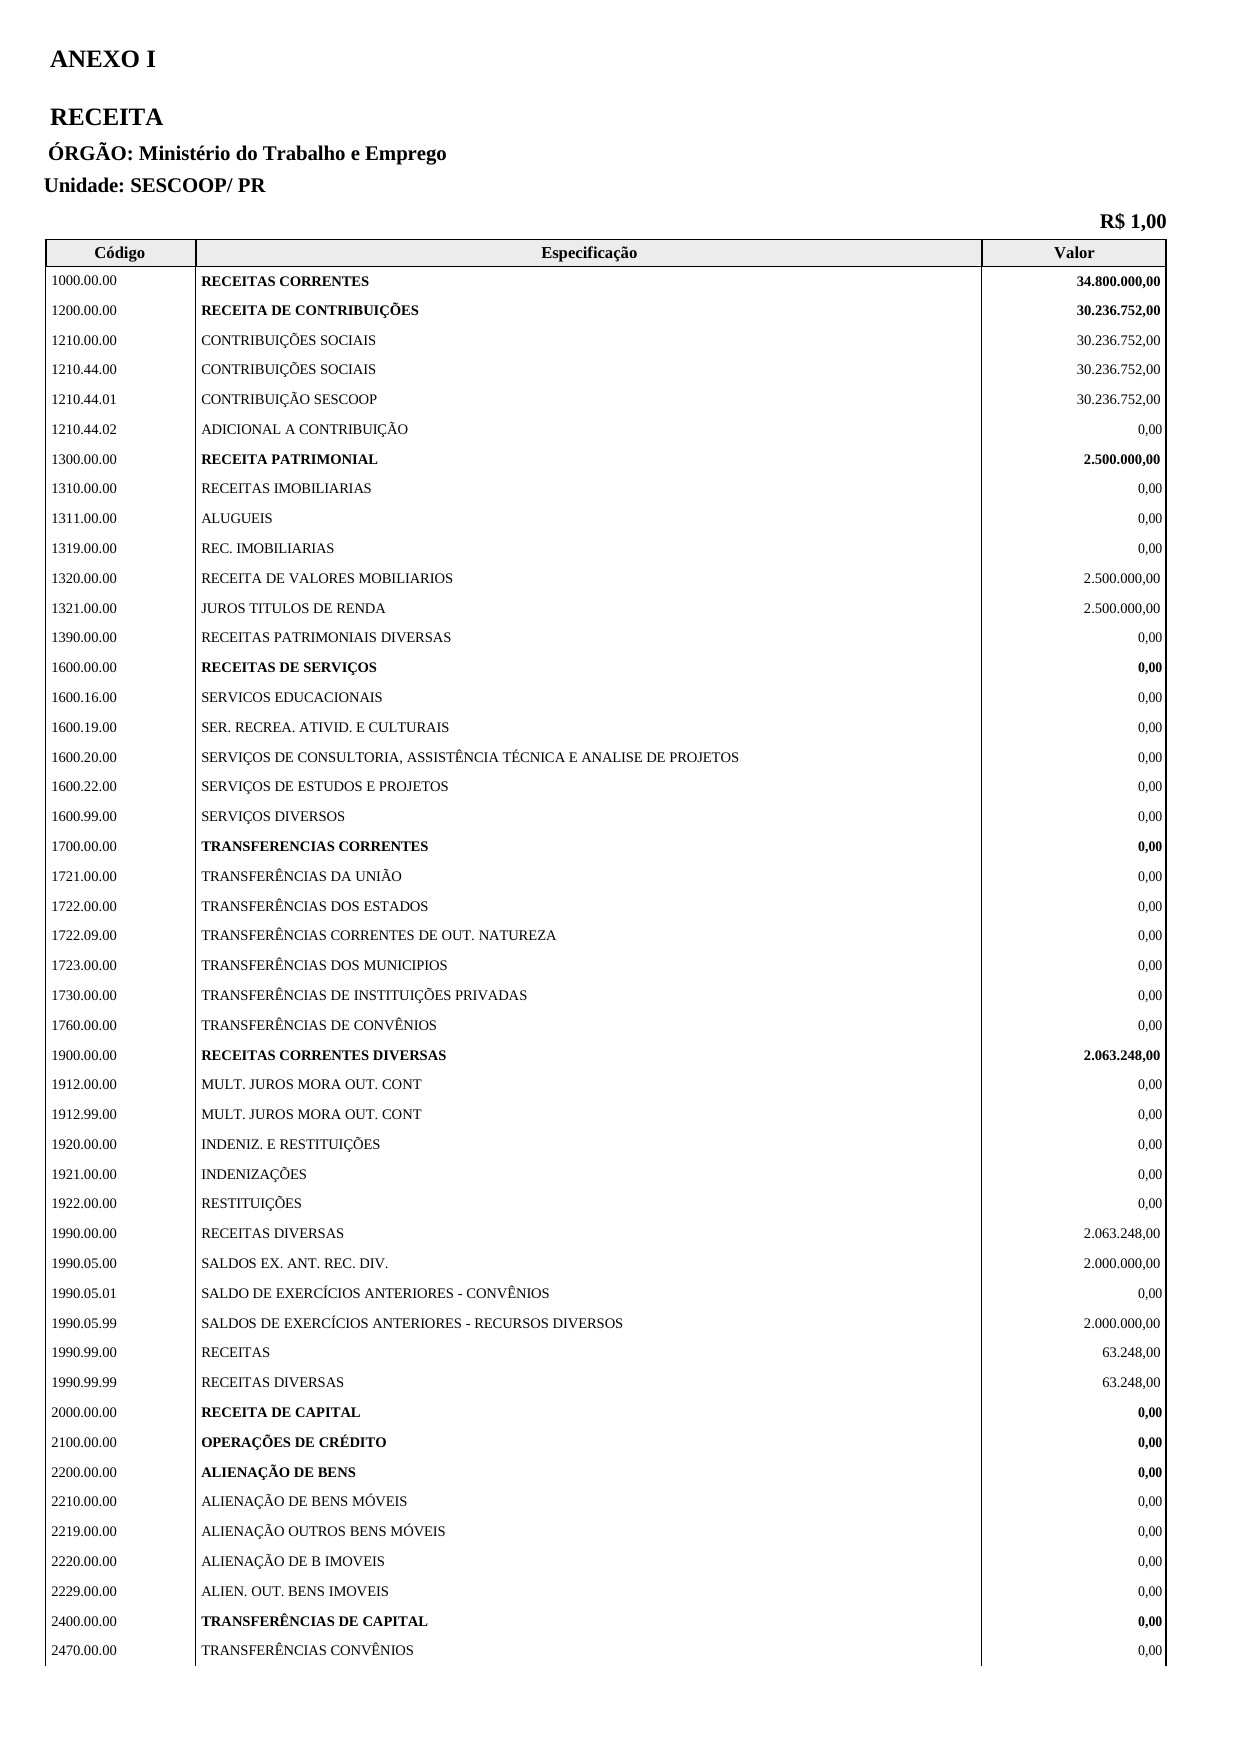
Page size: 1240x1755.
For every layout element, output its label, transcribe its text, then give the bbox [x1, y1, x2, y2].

table_cell 1321.00.00 [46, 594, 195, 623]
table_cell 0,00 [982, 624, 1165, 653]
table_cell 0,00 [982, 1637, 1165, 1666]
table_cell OPERAÇÕES DE CRÉDITO [196, 1428, 981, 1458]
table_cell 1921.00.00 [46, 1160, 195, 1189]
table_cell TRANSFERÊNCIAS DOS ESTADOS [196, 892, 981, 921]
table_cell 1990.05.01 [46, 1279, 195, 1309]
table_cell 1600.00.00 [46, 653, 195, 683]
table_cell TRANSFERÊNCIAS DE INSTITUIÇÕES PRIVADAS [196, 981, 981, 1011]
table_cell TRANSFERÊNCIAS DOS MUNICIPIOS [196, 951, 981, 981]
table_cell 0,00 [982, 1160, 1165, 1189]
table_cell 0,00 [982, 1547, 1165, 1577]
table_cell 1722.00.00 [46, 892, 195, 921]
table_cell 1000.00.00 [46, 267, 195, 296]
table_cell 2.500.000,00 [982, 445, 1165, 475]
table_cell 0,00 [982, 1130, 1165, 1160]
table_cell RECEITA DE CONTRIBUIÇÕES [196, 296, 981, 326]
table_cell 0,00 [982, 1458, 1165, 1488]
table_cell ALIEN. OUT. BENS IMOVEIS [196, 1577, 981, 1607]
table_cell 0,00 [982, 1517, 1165, 1547]
table_cell 0,00 [982, 1190, 1165, 1219]
table_cell 0,00 [982, 534, 1165, 564]
table_cell 0,00 [982, 862, 1165, 892]
table_cell 30.236.752,00 [982, 326, 1165, 355]
table_cell 0,00 [982, 832, 1165, 862]
table_cell 30.236.752,00 [982, 355, 1165, 385]
table_cell RECEITAS [196, 1339, 981, 1368]
table_cell RECEITAS PATRIMONIAIS DIVERSAS [196, 624, 981, 653]
table_cell REC. IMOBILIARIAS [196, 534, 981, 564]
table_cell 2210.00.00 [46, 1488, 195, 1517]
table_cell 1600.20.00 [46, 743, 195, 772]
table_cell 2.500.000,00 [982, 564, 1165, 594]
table_cell INDENIZAÇÕES [196, 1160, 981, 1189]
table_cell CONTRIBUIÇÕES SOCIAIS [196, 326, 981, 355]
table_cell 2200.00.00 [46, 1458, 195, 1488]
table_cell 1210.44.00 [46, 355, 195, 385]
table_cell SER. RECREA. ATIVID. E CULTURAIS [196, 713, 981, 743]
table_cell 0,00 [982, 713, 1165, 743]
table_cell 1990.00.00 [46, 1219, 195, 1249]
table_cell RECEITAS CORRENTES DIVERSAS [196, 1041, 981, 1071]
table_header Valor [983, 240, 1165, 266]
table_cell MULT. JUROS MORA OUT. CONT [196, 1071, 981, 1100]
table_cell TRANSFERÊNCIAS CORRENTES DE OUT. NATUREZA [196, 921, 981, 951]
table_cell 1310.00.00 [46, 475, 195, 504]
table_cell 1210.44.01 [46, 385, 195, 415]
table_cell 63.248,00 [982, 1368, 1165, 1398]
table_cell 1721.00.00 [46, 862, 195, 892]
table_cell 1600.16.00 [46, 683, 195, 713]
table_cell 1600.22.00 [46, 773, 195, 802]
table_cell SERVICOS EDUCACIONAIS [196, 683, 981, 713]
table_cell TRANSFERÊNCIAS DE CONVÊNIOS [196, 1011, 981, 1041]
table_cell 1990.99.00 [46, 1339, 195, 1368]
table_cell CONTRIBUIÇÕES SOCIAIS [196, 355, 981, 385]
table_cell 1210.44.02 [46, 415, 195, 445]
table_cell 2.063.248,00 [982, 1219, 1165, 1249]
table_cell 1210.00.00 [46, 326, 195, 355]
table_cell 1600.19.00 [46, 713, 195, 743]
table_cell 0,00 [982, 683, 1165, 713]
table_cell TRANSFERÊNCIAS DE CAPITAL [196, 1607, 981, 1637]
table_cell 1920.00.00 [46, 1130, 195, 1160]
table_cell 34.800.000,00 [982, 267, 1165, 296]
table_cell 1990.05.99 [46, 1309, 195, 1338]
table_header Especificação [197, 240, 981, 266]
table_cell 0,00 [982, 802, 1165, 832]
table_cell 0,00 [982, 892, 1165, 921]
table_cell JUROS TITULOS DE RENDA [196, 594, 981, 623]
table_cell 0,00 [982, 504, 1165, 534]
table_cell 0,00 [982, 1011, 1165, 1041]
table_cell TRANSFERÊNCIAS CONVÊNIOS [196, 1637, 981, 1666]
table_cell INDENIZ. E RESTITUIÇÕES [196, 1130, 981, 1160]
table_cell ALIENAÇÃO DE BENS [196, 1458, 981, 1488]
table_cell SERVIÇOS DE CONSULTORIA, ASSISTÊNCIA TÉCNICA E ANALISE DE PROJETOS [196, 743, 981, 772]
table_cell 1319.00.00 [46, 534, 195, 564]
table_cell 2.000.000,00 [982, 1249, 1165, 1279]
table_cell ALIENAÇÃO OUTROS BENS MÓVEIS [196, 1517, 981, 1547]
table_cell SERVIÇOS DE ESTUDOS E PROJETOS [196, 773, 981, 802]
table_cell RECEITAS DE SERVIÇOS [196, 653, 981, 683]
table_cell 1300.00.00 [46, 445, 195, 475]
table_cell 1311.00.00 [46, 504, 195, 534]
table_cell 30.236.752,00 [982, 385, 1165, 415]
table_cell 0,00 [982, 1488, 1165, 1517]
table_cell RECEITAS CORRENTES [196, 267, 981, 296]
table_cell 0,00 [982, 1607, 1165, 1637]
table_cell 1990.99.99 [46, 1368, 195, 1398]
table_cell SALDO DE EXERCÍCIOS ANTERIORES - CONVÊNIOS [196, 1279, 981, 1309]
table_cell 1912.99.00 [46, 1100, 195, 1130]
table_cell 1912.00.00 [46, 1071, 195, 1100]
table_cell 0,00 [982, 475, 1165, 504]
table_cell RECEITA PATRIMONIAL [196, 445, 981, 475]
table_cell 1730.00.00 [46, 981, 195, 1011]
table_cell MULT. JUROS MORA OUT. CONT [196, 1100, 981, 1130]
table_cell TRANSFERÊNCIAS DA UNIÃO [196, 862, 981, 892]
table_cell 2219.00.00 [46, 1517, 195, 1547]
table_cell 2220.00.00 [46, 1547, 195, 1577]
table_cell 0,00 [982, 951, 1165, 981]
table_cell 2100.00.00 [46, 1428, 195, 1458]
table_cell 1700.00.00 [46, 832, 195, 862]
table_cell 1990.05.00 [46, 1249, 195, 1279]
table_cell 63.248,00 [982, 1339, 1165, 1368]
table_cell 1723.00.00 [46, 951, 195, 981]
table_cell 0,00 [982, 1428, 1165, 1458]
table_cell 2229.00.00 [46, 1577, 195, 1607]
table_cell 30.236.752,00 [982, 296, 1165, 326]
table_cell 0,00 [982, 1398, 1165, 1428]
table_cell 1200.00.00 [46, 296, 195, 326]
table_cell 0,00 [982, 1577, 1165, 1607]
table_cell ADICIONAL A CONTRIBUIÇÃO [196, 415, 981, 445]
table_cell 1320.00.00 [46, 564, 195, 594]
table_cell 0,00 [982, 921, 1165, 951]
table_cell TRANSFERENCIAS CORRENTES [196, 832, 981, 862]
table_cell 0,00 [982, 773, 1165, 802]
table_cell 2.000.000,00 [982, 1309, 1165, 1338]
table_cell 0,00 [982, 981, 1165, 1011]
table_cell 0,00 [982, 1279, 1165, 1309]
table_cell RECEITAS DIVERSAS [196, 1219, 981, 1249]
table_cell 2.500.000,00 [982, 594, 1165, 623]
table_cell 2470.00.00 [46, 1637, 195, 1666]
table_cell SERVIÇOS DIVERSOS [196, 802, 981, 832]
table_cell SALDOS EX. ANT. REC. DIV. [196, 1249, 981, 1279]
table_cell 2400.00.00 [46, 1607, 195, 1637]
table_cell 1600.99.00 [46, 802, 195, 832]
table_cell 0,00 [982, 415, 1165, 445]
table_cell RECEITAS DIVERSAS [196, 1368, 981, 1398]
table_cell RECEITAS IMOBILIARIAS [196, 475, 981, 504]
table_cell 0,00 [982, 1100, 1165, 1130]
table_cell ALIENAÇÃO DE BENS MÓVEIS [196, 1488, 981, 1517]
table_cell 2.063.248,00 [982, 1041, 1165, 1071]
table_cell 1722.09.00 [46, 921, 195, 951]
table_cell 0,00 [982, 1071, 1165, 1100]
table_cell 0,00 [982, 653, 1165, 683]
table_cell RECEITA DE CAPITAL [196, 1398, 981, 1428]
table_cell 1390.00.00 [46, 624, 195, 653]
table_header Código [47, 240, 195, 266]
table_cell SALDOS DE EXERCÍCIOS ANTERIORES - RECURSOS DIVERSOS [196, 1309, 981, 1338]
table_cell 1760.00.00 [46, 1011, 195, 1041]
table_cell 1900.00.00 [46, 1041, 195, 1071]
table_cell 2000.00.00 [46, 1398, 195, 1428]
table_cell 0,00 [982, 743, 1165, 772]
table_cell ALIENAÇÃO DE B IMOVEIS [196, 1547, 981, 1577]
table_cell RECEITA DE VALORES MOBILIARIOS [196, 564, 981, 594]
table_cell RESTITUIÇÕES [196, 1190, 981, 1219]
table_cell ALUGUEIS [196, 504, 981, 534]
table_cell 1922.00.00 [46, 1190, 195, 1219]
table_cell CONTRIBUIÇÃO SESCOOP [196, 385, 981, 415]
